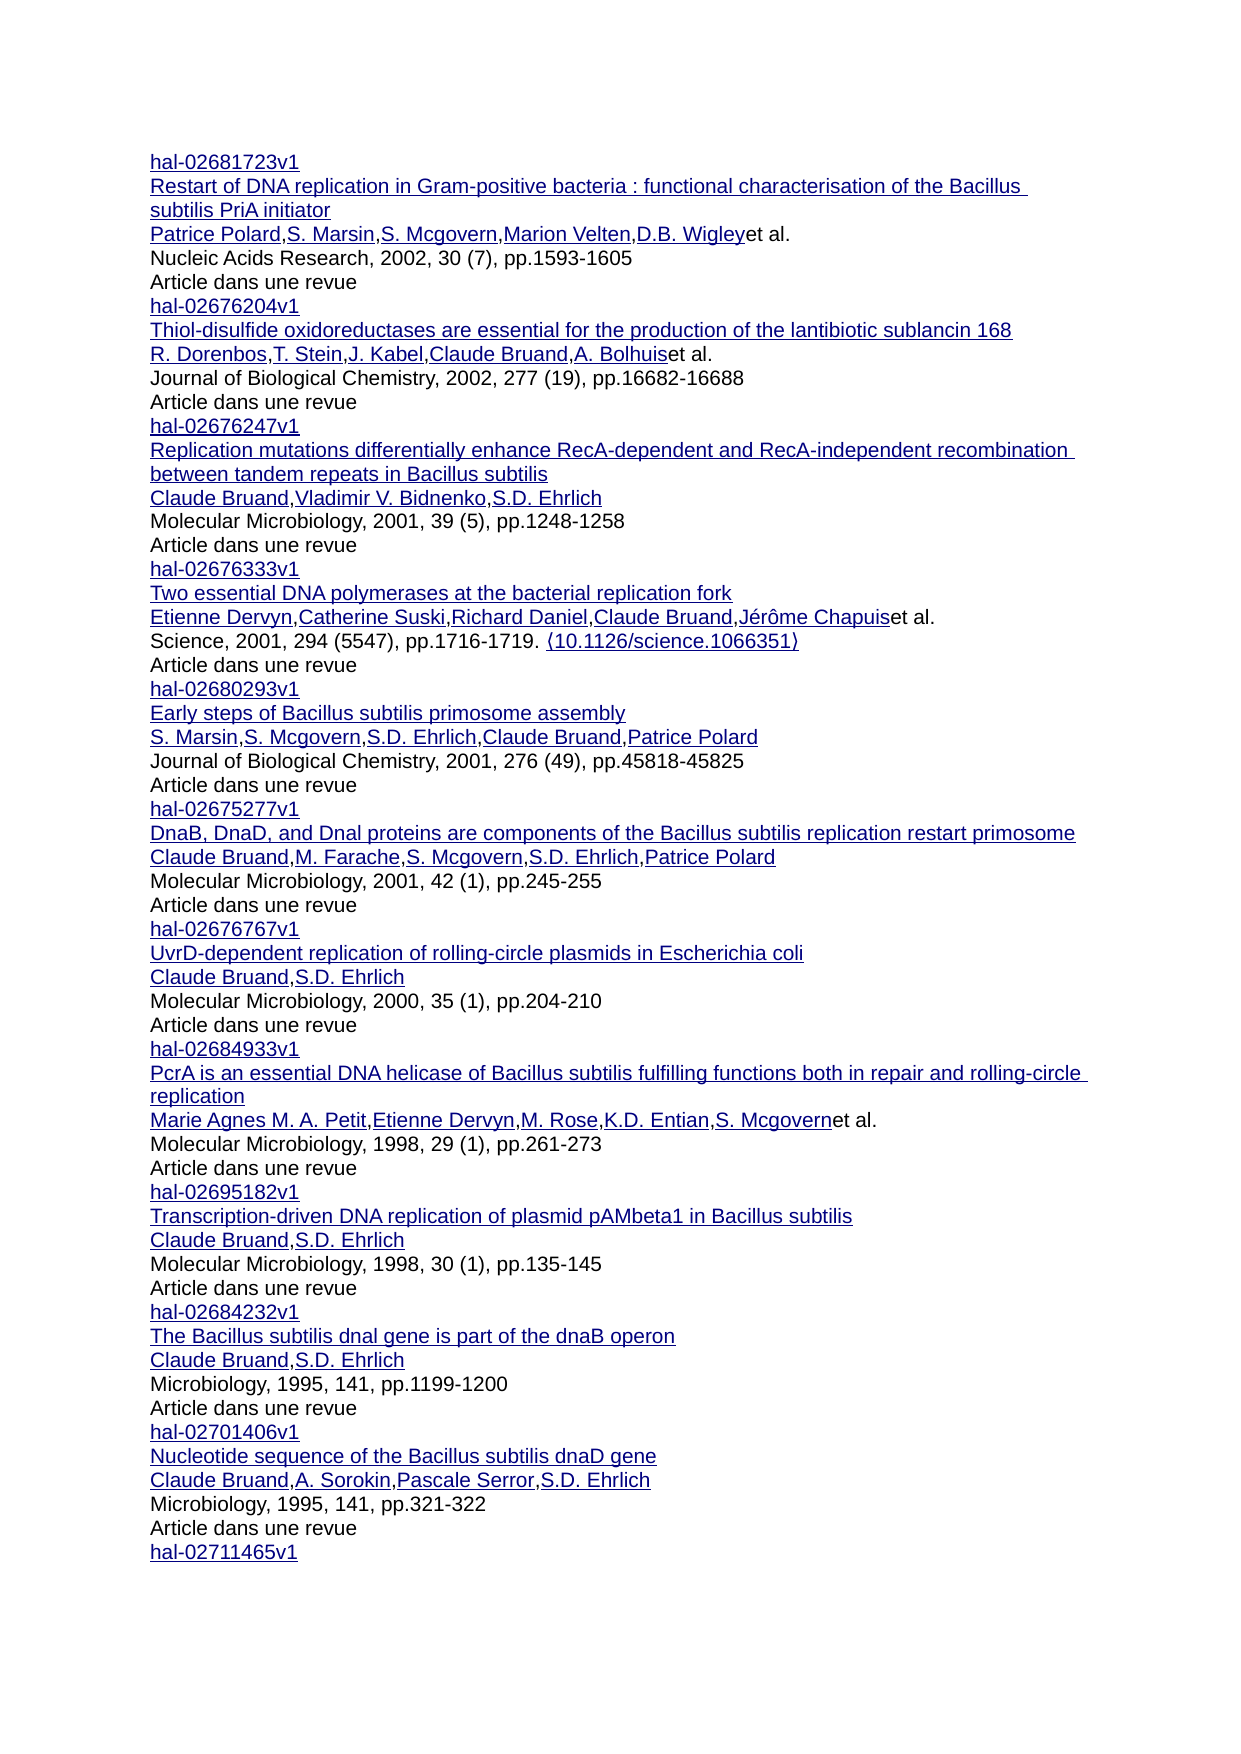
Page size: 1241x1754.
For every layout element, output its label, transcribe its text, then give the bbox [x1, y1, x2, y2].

table_cell Two essential DNA polymerases at the bacterial replication fork Etienne Dervyn,Catherine Suski,Richard Daniel,Claude Bruand,Jérôme Chapuiset al. Science, 2001, 294 (5547), pp.1716-1719. ⟨10.1126/science.1066351⟩ Article dans une revue hal-02680293v1 [150, 581, 1090, 701]
table_cell Thiol-disulfide oxidoreductases are essential for the production of the lantibiotic sublancin 168 R. Dorenbos,T. Stein,J. Kabel,Claude Bruand,A. Bolhuiset al. Journal of Biological Chemistry, 2002, 277 (19), pp.16682-16688 Article dans une revue hal-02676247v1 [150, 318, 1090, 437]
table_cell Restart of DNA replication in Gram-positive bacteria : functional characterisation of the Bacillus subtilis PriA initiator Patrice Polard,S. Marsin,S. Mcgovern,Marion Velten,D.B. Wigleyet al. Nucleic Acids Research, 2002, 30 (7), pp.1593-1605 Article dans une revue hal-02676204v1 [150, 174, 1090, 318]
table_cell UvrD-dependent replication of rolling-circle plasmids in Escherichia coli Claude Bruand,S.D. Ehrlich Molecular Microbiology, 2000, 35 (1), pp.204-210 Article dans une revue hal-02684933v1 [150, 941, 1090, 1060]
table_cell Early steps of Bacillus subtilis primosome assembly S. Marsin,S. Mcgovern,S.D. Ehrlich,Claude Bruand,Patrice Polard Journal of Biological Chemistry, 2001, 276 (49), pp.45818-45825 Article dans une revue hal-02675277v1 [150, 701, 1090, 821]
table_cell Nucleotide sequence of the Bacillus subtilis dnaD gene Claude Bruand,A. Sorokin,Pascale Serror,S.D. Ehrlich Microbiology, 1995, 141, pp.321-322 Article dans une revue hal-02711465v1 [150, 1444, 1090, 1563]
table_cell PcrA is an essential DNA helicase of Bacillus subtilis fulfilling functions both in repair and rolling-circle replication Marie Agnes M. A. Petit,Etienne Dervyn,M. Rose,K.D. Entian,S. Mcgovernet al. Molecular Microbiology, 1998, 29 (1), pp.261-273 Article dans une revue hal-02695182v1 [150, 1060, 1090, 1204]
table_cell Replication mutations differentially enhance RecA-dependent and RecA-independent recombination between tandem repeats in Bacillus subtilis Claude Bruand,Vladimir V. Bidnenko,S.D. Ehrlich Molecular Microbiology, 2001, 39 (5), pp.1248-1258 Article dans une revue hal-02676333v1 [150, 438, 1090, 581]
table_cell The Bacillus subtilis dnal gene is part of the dnaB operon Claude Bruand,S.D. Ehrlich Microbiology, 1995, 141, pp.1199-1200 Article dans une revue hal-02701406v1 [150, 1324, 1090, 1444]
table_cell DnaB, DnaD, and Dnal proteins are components of the Bacillus subtilis replication restart primosome Claude Bruand,M. Farache,S. Mcgovern,S.D. Ehrlich,Patrice Polard Molecular Microbiology, 2001, 42 (1), pp.245-255 Article dans une revue hal-02676767v1 [150, 821, 1090, 941]
table_cell hal-02681723v1 [150, 150, 1090, 174]
table_cell Transcription-driven DNA replication of plasmid pAMbeta1 in Bacillus subtilis Claude Bruand,S.D. Ehrlich Molecular Microbiology, 1998, 30 (1), pp.135-145 Article dans une revue hal-02684232v1 [150, 1204, 1090, 1324]
